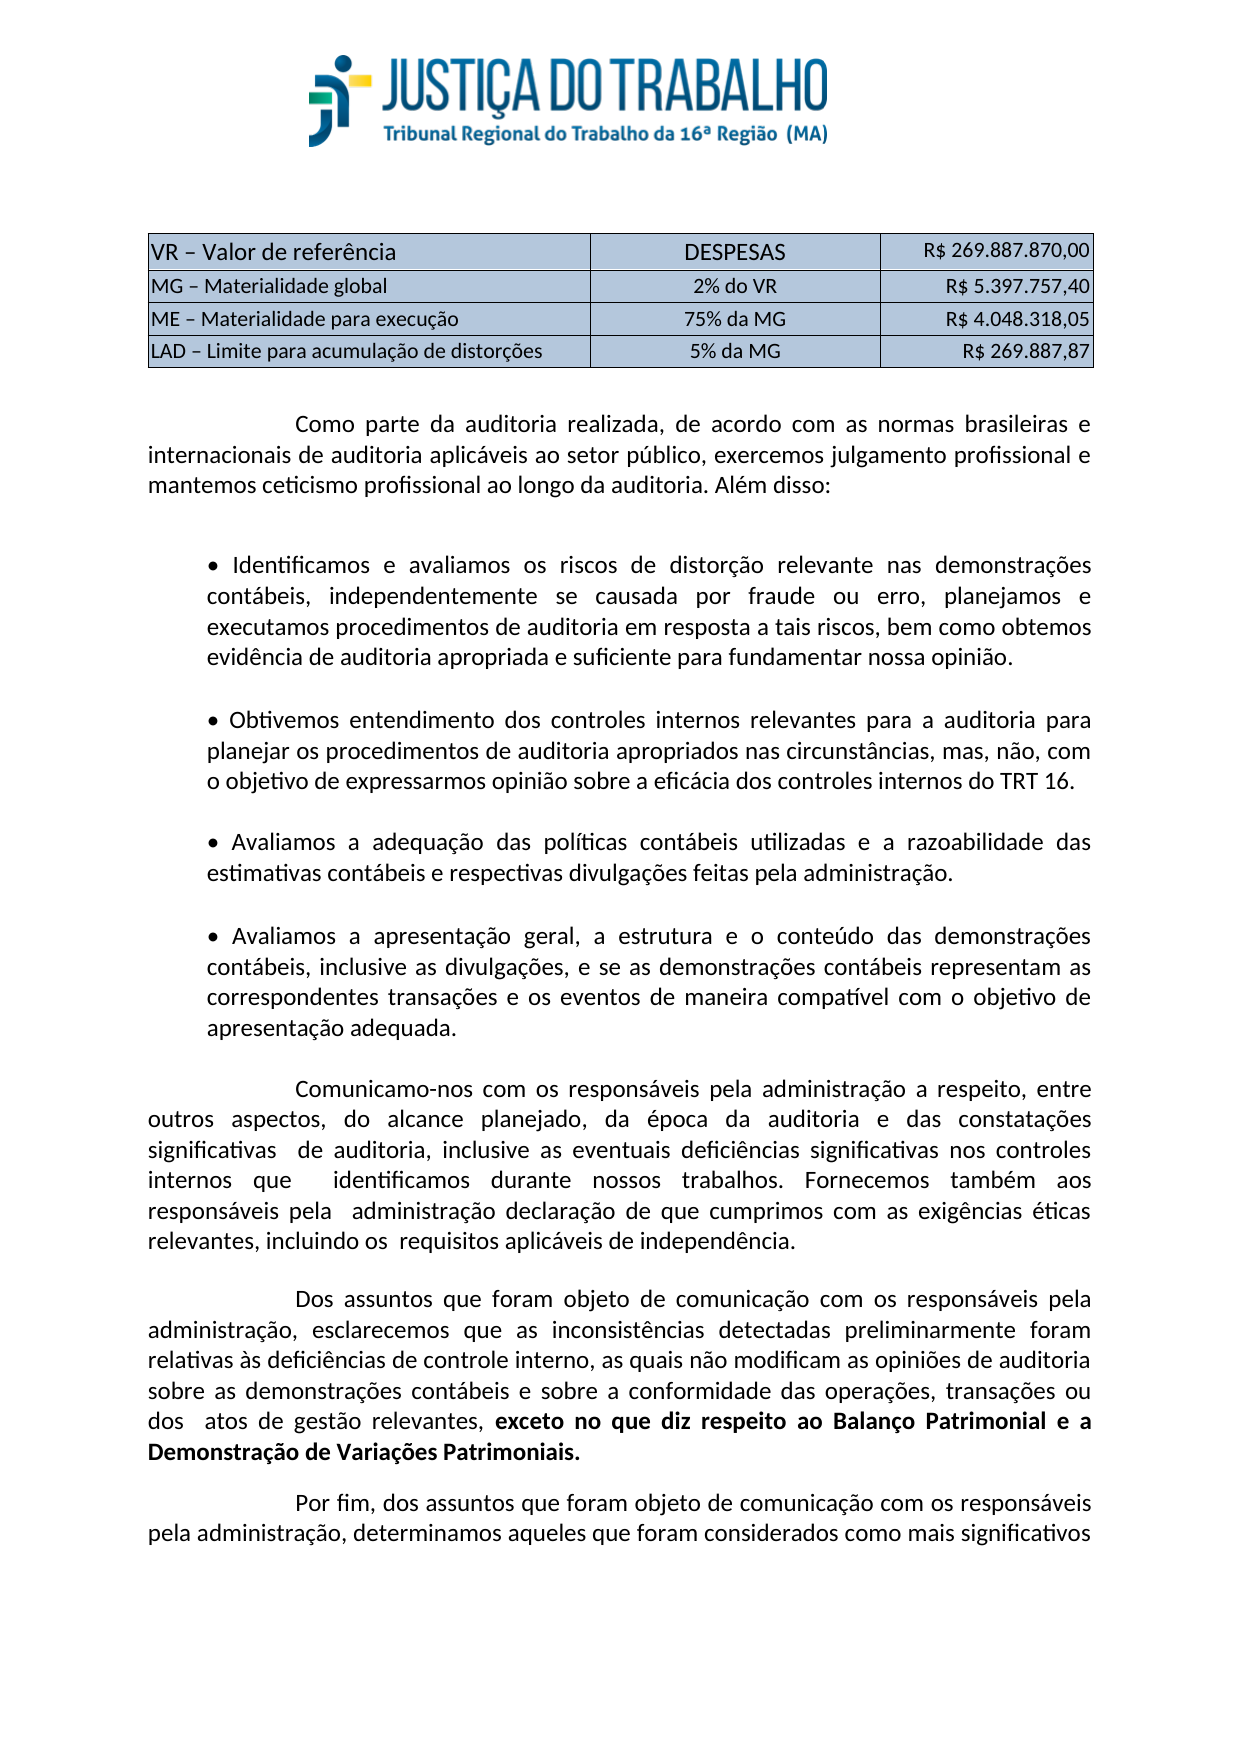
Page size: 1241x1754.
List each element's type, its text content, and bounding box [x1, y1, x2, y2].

table_cell 75% da MG [591, 303, 880, 335]
text Dos assuntos que foram objeto de comunicação com os responsáveis pela administração, esclarecemos que as inconsistências detectadas preliminarmente foram relativas às deficiências de controle interno, as quais não modificam as opiniões de auditoria sobre as demonstrações contábeis e sobre a conformidade das operações, transações ou dos atos de gestão relevantes, exceto no que diz respeito ao Balanço Patrimonial e a Demonstração de Variações Patrimoniais. [148, 1283, 1093, 1466]
text • Avaliamos a apresentação geral, a estrutura e o conteúdo das demonstrações contábeis, inclusive as divulgações, e se as demonstrações contábeis representam as correspondentes transações e os eventos de maneira compatível com o objetivo de apresentação adequada. [207, 920, 1093, 1042]
picture [307, 53, 829, 149]
table_cell R$ 5.397.757,40 [881, 271, 1093, 302]
table_cell 2% do VR [591, 271, 880, 302]
table_cell ME – Materialidade para execução [149, 303, 590, 335]
table_cell R$ 4.048.318,05 [881, 303, 1093, 335]
table_cell 5% da MG [591, 336, 880, 367]
table_cell R$ 269.887,87 [881, 336, 1093, 367]
text • Obtivemos entendimento dos controles internos relevantes para a auditoria para planejar os procedimentos de auditoria apropriados nas circunstâncias, mas, não, com o objetivo de expressarmos opinião sobre a eficácia dos controles internos do TRT 16. [207, 704, 1093, 796]
table_cell LAD – Limite para acumulação de distorções [149, 336, 590, 367]
table_header VR – Valor de referência [149, 234, 590, 269]
text • Identificamos e avaliamos os riscos de distorção relevante nas demonstrações contábeis, independentemente se causada por fraude ou erro, planejamos e executamos procedimentos de auditoria em resposta a tais riscos, bem como obtemos evidência de auditoria apropriada e suficiente para fundamentar nossa opinião. [207, 549, 1093, 672]
table_header DESPESAS [591, 234, 880, 269]
table_cell MG – Materialidade global [149, 271, 590, 302]
text Comunicamo-nos com os responsáveis pela administração a respeito, entre outros aspectos, do alcance planejado, da época da auditoria e das constatações significativas de auditoria, inclusive as eventuais deficiências significativas nos controles internos que identificamos durante nossos trabalhos. Fornecemos também aos responsáveis pela administração declaração de que cumprimos com as exigências éticas relevantes, incluindo os requisitos aplicáveis de independência. [148, 1073, 1093, 1256]
text Como parte da auditoria realizada, de acordo com as normas brasileiras e internacionais de auditoria aplicáveis ao setor público, exercemos julgamento profissional e mantemos ceticismo profissional ao longo da auditoria. Além disso: [148, 409, 1093, 500]
table_header R$ 269.887.870,00 [881, 234, 1093, 269]
text Por fim, dos assuntos que foram objeto de comunicação com os responsáveis pela administração, determinamos aqueles que foram considerados como mais significativos [148, 1487, 1093, 1548]
text • Avaliamos a adequação das políticas contábeis utilizadas e a razoabilidade das estimativas contábeis e respectivas divulgações feitas pela administração. [207, 826, 1093, 887]
